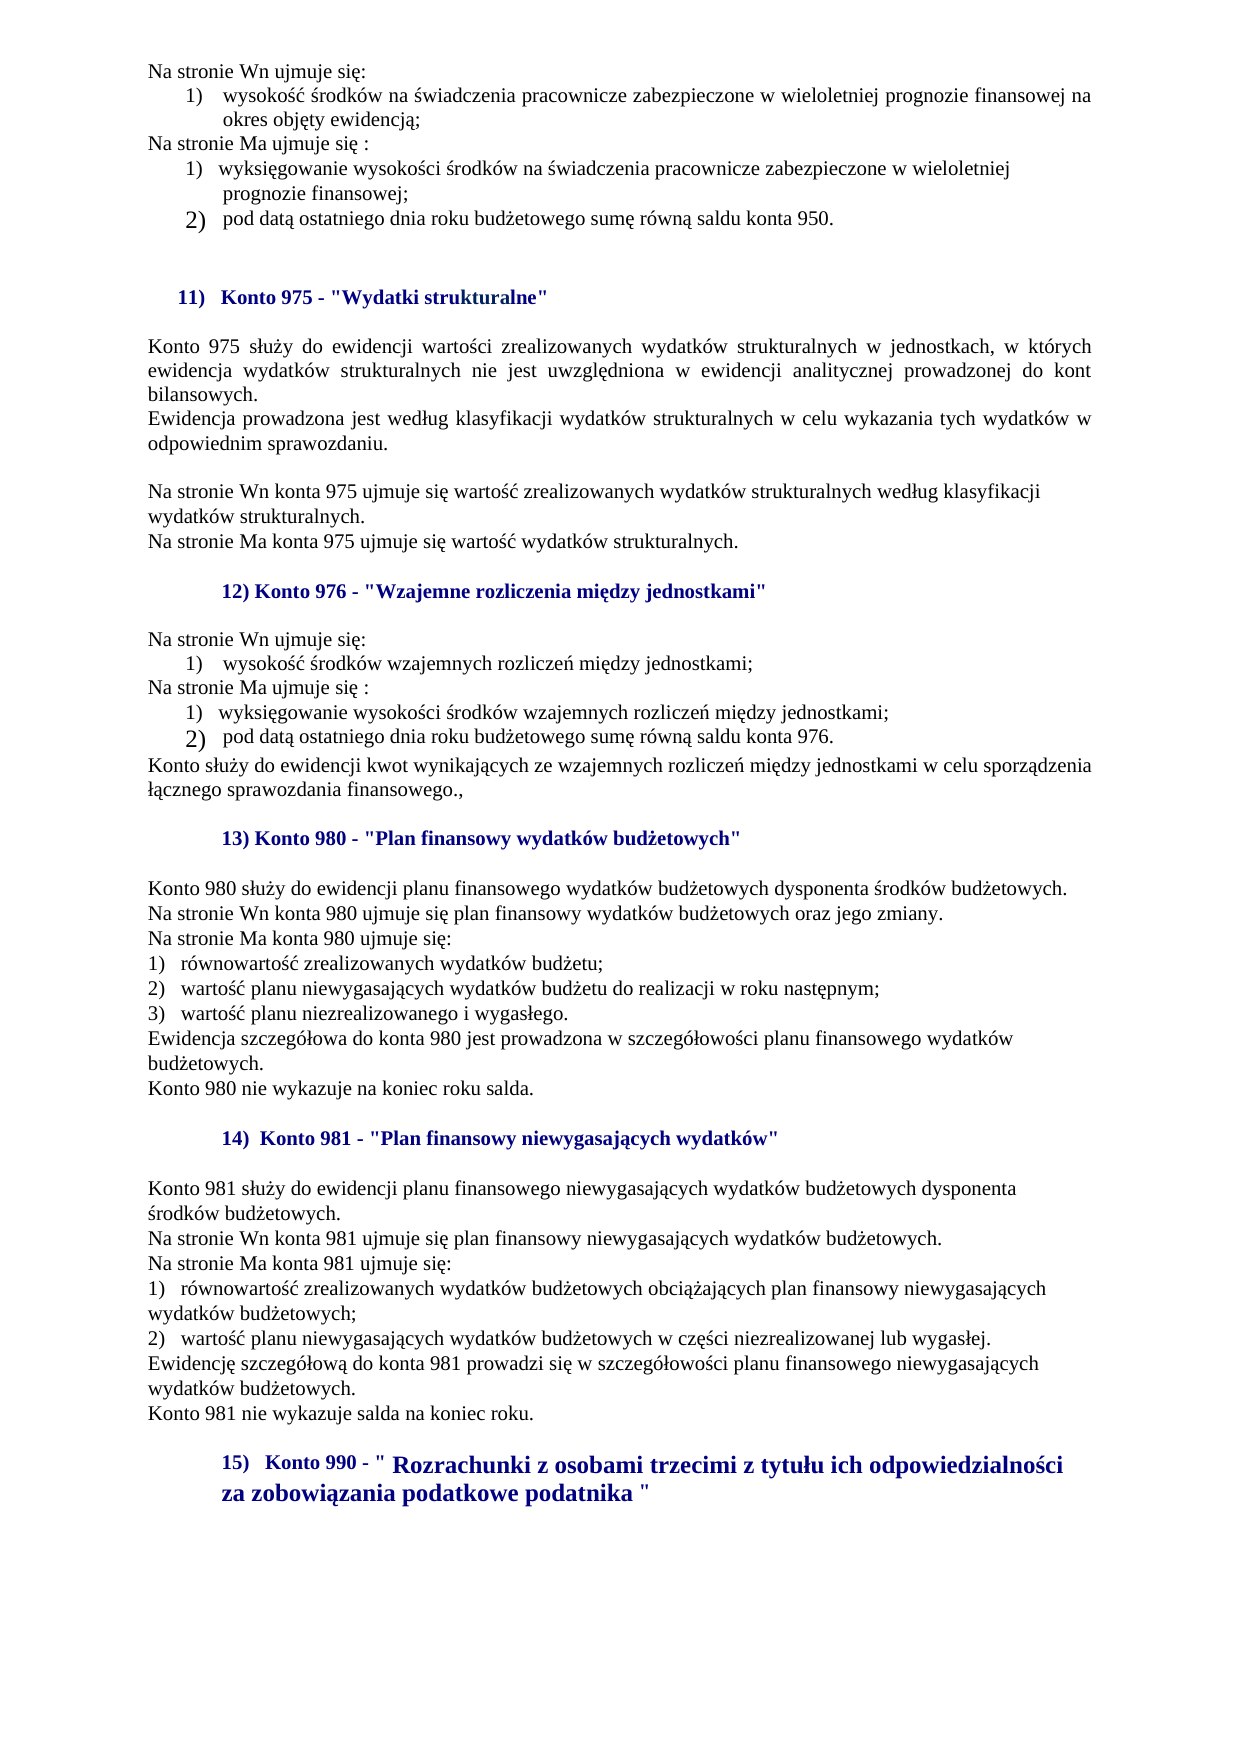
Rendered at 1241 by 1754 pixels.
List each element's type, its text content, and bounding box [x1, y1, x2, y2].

text Na stronie Wn ujmuje się: [148, 627, 1093, 651]
text Ewidencja szczegółowa do konta 980 jest prowadzona w szczegółowości planu finansowego wydatków budżetowych. [148, 1025, 1093, 1075]
text Konto 981 nie wykazuje salda na koniec roku. [148, 1400, 1093, 1425]
text Na stronie Ma ujmuje się : [148, 675, 1093, 699]
text Ewidencja prowadzona jest według klasyfikacji wydatków strukturalnych w celu wykazania tych wydatków w odpowiednim sprawozdaniu. [148, 406, 1093, 454]
text Konto 981 służy do ewidencji planu finansowego niewygasających wydatków budżetowych dysponenta środków budżetowych. [148, 1175, 1093, 1225]
text 15) Konto 990 - " Rozrachunki z osobami trzecimi z tytułu ich odpowiedzialności za zobowiązania podatkowe podatnika " [221, 1450, 1093, 1507]
text 1) wyksięgowanie wysokości środków na świadczenia pracownicze zabezpieczone w wieloletniej prognozie finansowej; [185, 155, 1093, 205]
text 12) Konto 976 - "Wzajemne rozliczenia między jednostkami" [221, 578, 1093, 603]
text 2) wartość planu niewygasających wydatków budżetowych w części niezrealizowanej lub wygasłej. [148, 1325, 1093, 1350]
text 11) Konto 975 - "Wydatki strukturalne" [148, 284, 1093, 309]
text Konto służy do ewidencji kwot wynikających ze wzajemnych rozliczeń między jednostkami w celu sporządzenia łącznego sprawozdania finansowego., [148, 753, 1093, 801]
text Konto 975 służy do ewidencji wartości zrealizowanych wydatków strukturalnych w jednostkach, w których ewidencja wydatków strukturalnych nie jest uwzględniona w ewidencji analitycznej prowadzonej do kont bilansowych. [148, 334, 1093, 406]
text 14) Konto 981 - "Plan finansowy niewygasających wydatków" [221, 1125, 1093, 1150]
text 1) równowartość zrealizowanych wydatków budżetu; [148, 950, 1093, 975]
text 3) wartość planu niezrealizowanego i wygasłego. [148, 1000, 1093, 1025]
text Na stronie Wn ujmuje się: [148, 59, 1093, 83]
text Na stronie Ma ujmuje się : [148, 131, 1093, 155]
text 1) wyksięgowanie wysokości środków wzajemnych rozliczeń między jednostkami; [185, 699, 1093, 724]
text Konto 980 służy do ewidencji planu finansowego wydatków budżetowych dysponenta środków budżetowych. [148, 875, 1093, 900]
list wysokość środków na świadczenia pracownicze zabezpieczone w wieloletniej prognozie finansowej na okres objęty ewidencją; [185, 83, 1093, 131]
text Ewidencję szczegółową do konta 981 prowadzi się w szczegółowości planu finansowego niewygasających wydatków budżetowych. [148, 1350, 1093, 1400]
text Na stronie Wn konta 981 ujmuje się plan finansowy niewygasających wydatków budżetowych. [148, 1225, 1093, 1250]
text 13) Konto 980 - "Plan finansowy wydatków budżetowych" [221, 825, 1093, 850]
list pod datą ostatniego dnia roku budżetowego sumę równą saldu konta 950. [185, 205, 1093, 234]
text Na stronie Ma konta 975 ujmuje się wartość wydatków strukturalnych. [148, 528, 1093, 553]
text Na stronie Ma konta 981 ujmuje się: [148, 1250, 1093, 1275]
text Na stronie Ma konta 980 ujmuje się: [148, 925, 1093, 950]
text Konto 980 nie wykazuje na koniec roku salda. [148, 1075, 1093, 1100]
list wysokość środków wzajemnych rozliczeń między jednostkami; [185, 651, 1093, 675]
text 1) równowartość zrealizowanych wydatków budżetowych obciążających plan finansowy niewygasających wydatków budżetowych; [148, 1275, 1093, 1325]
text 2) wartość planu niewygasających wydatków budżetu do realizacji w roku następnym; [148, 975, 1093, 1000]
list pod datą ostatniego dnia roku budżetowego sumę równą saldu konta 976. [185, 724, 1093, 753]
text Na stronie Wn konta 980 ujmuje się plan finansowy wydatków budżetowych oraz jego zmiany. [148, 900, 1093, 925]
text Na stronie Wn konta 975 ujmuje się wartość zrealizowanych wydatków strukturalnych według klasyfikacji wydatków strukturalnych. [148, 478, 1093, 528]
